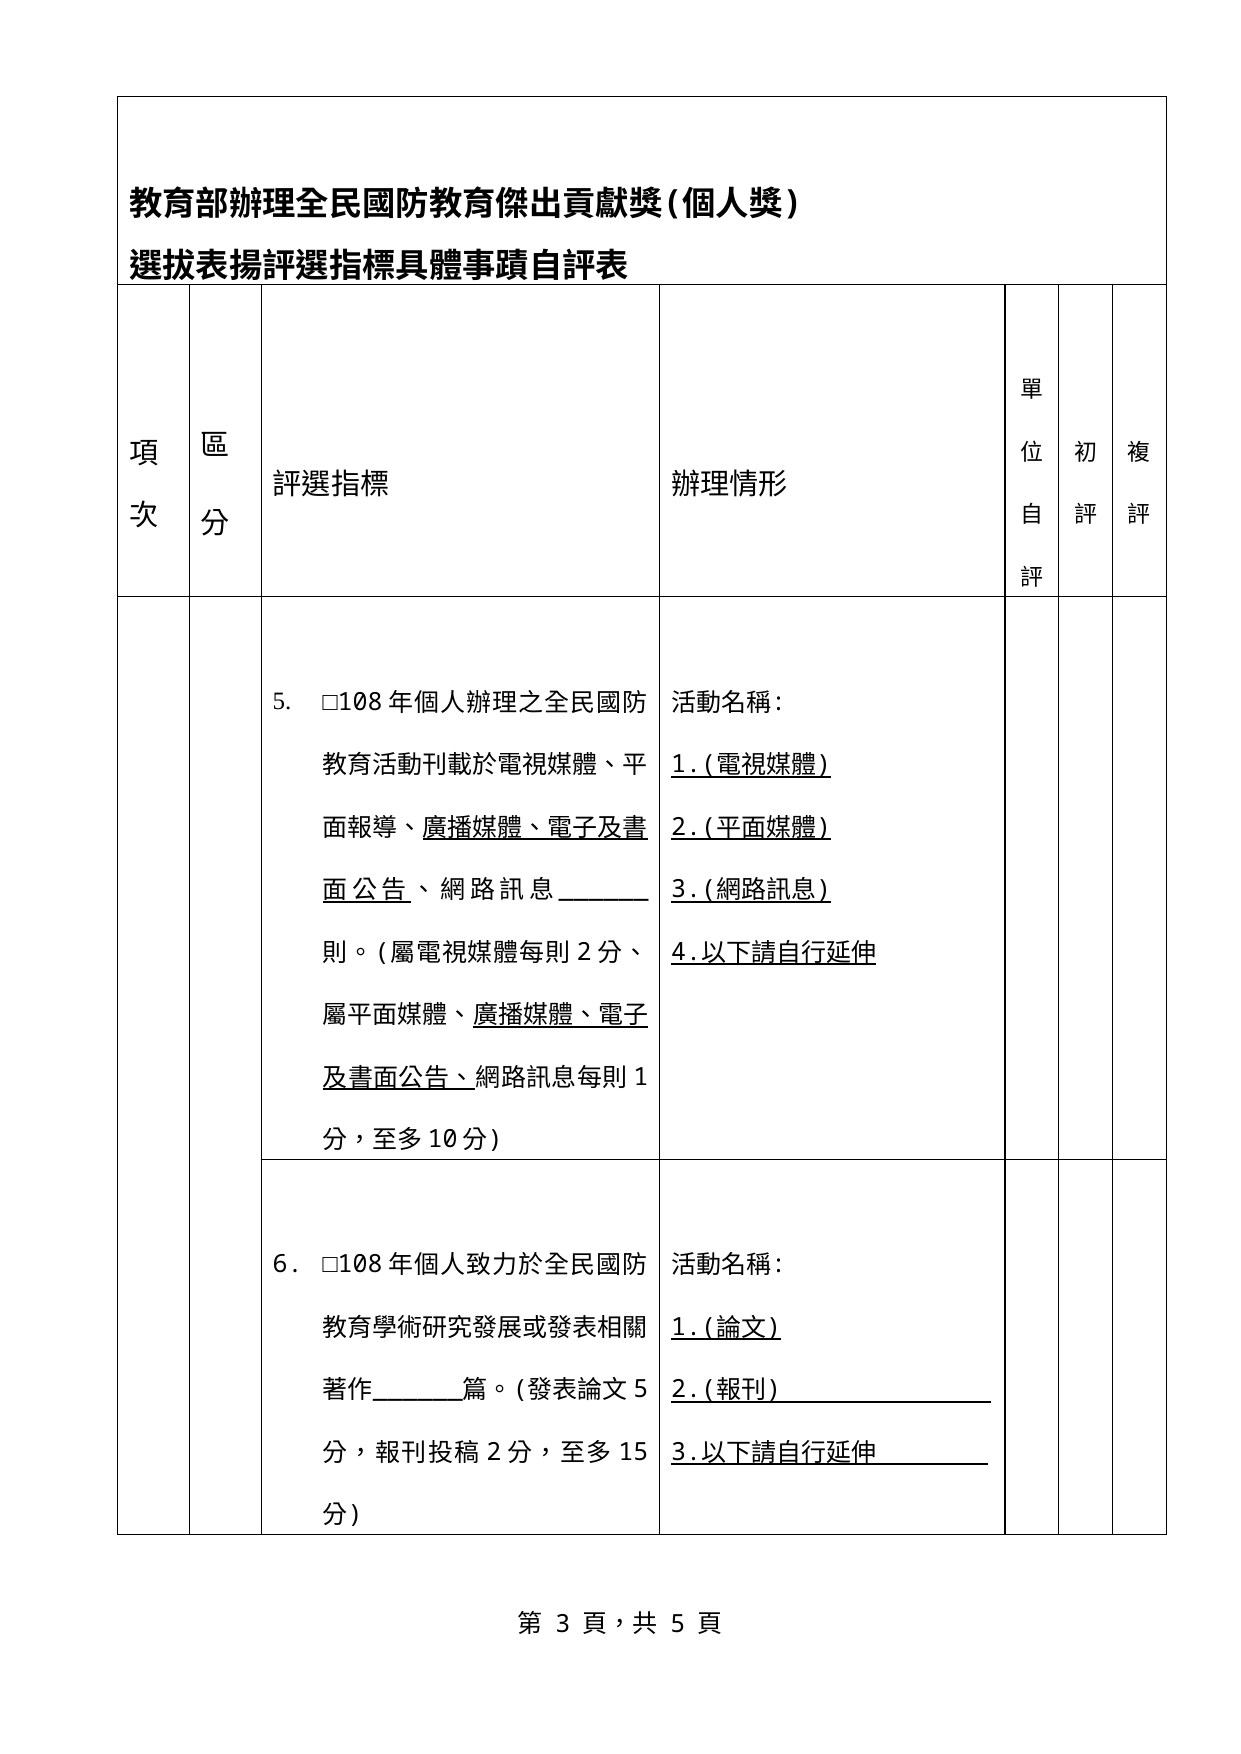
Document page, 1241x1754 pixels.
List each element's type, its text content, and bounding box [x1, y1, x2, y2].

table_cell [1113, 597, 1166, 1159]
table_cell [1006, 597, 1058, 1159]
table_cell 項次 [118, 285, 189, 596]
table_cell 評選指標 [262, 285, 659, 596]
table_cell 活動名稱: 1.(電視媒體) 2.(平面媒體) 3.(網路訊息) 4.以下請自行延伸 [660, 597, 1004, 1159]
table_cell [1006, 1160, 1058, 1534]
table_cell 複評 [1113, 285, 1166, 596]
table_cell □108年個人辦理之全民國防教育活動刊載於電視媒體、平面報導、廣播媒體、電子及書面公告、網路訊息______則。(屬電視媒體每則2分、屬平面媒體、廣播媒體、電子及書面公告、網路訊息每則1分，至多10分) [262, 597, 659, 1159]
table_cell [1059, 597, 1112, 1159]
table_cell [118, 597, 189, 1534]
table_cell 初評 [1059, 285, 1112, 596]
table_cell 區 分 [190, 285, 261, 596]
table_cell 單位自評 [1006, 285, 1058, 596]
table_cell 活動名稱: 1.(論文) 2.(報刊) 3.以下請自行延伸 [660, 1160, 1004, 1534]
table_header 教育部辦理全民國防教育傑出貢獻獎(個人獎) 選拔表揚評選指標具體事蹟自評表 [118, 97, 1166, 284]
table_cell 辦理情形 [660, 285, 1004, 596]
table_cell □108年個人致力於全民國防教育學術研究發展或發表相關著作______篇。(發表論文5分，報刊投稿2分，至多15分) [262, 1160, 659, 1534]
table_cell [190, 597, 261, 1534]
table_cell [1059, 1160, 1112, 1534]
table_cell [1113, 1160, 1166, 1534]
